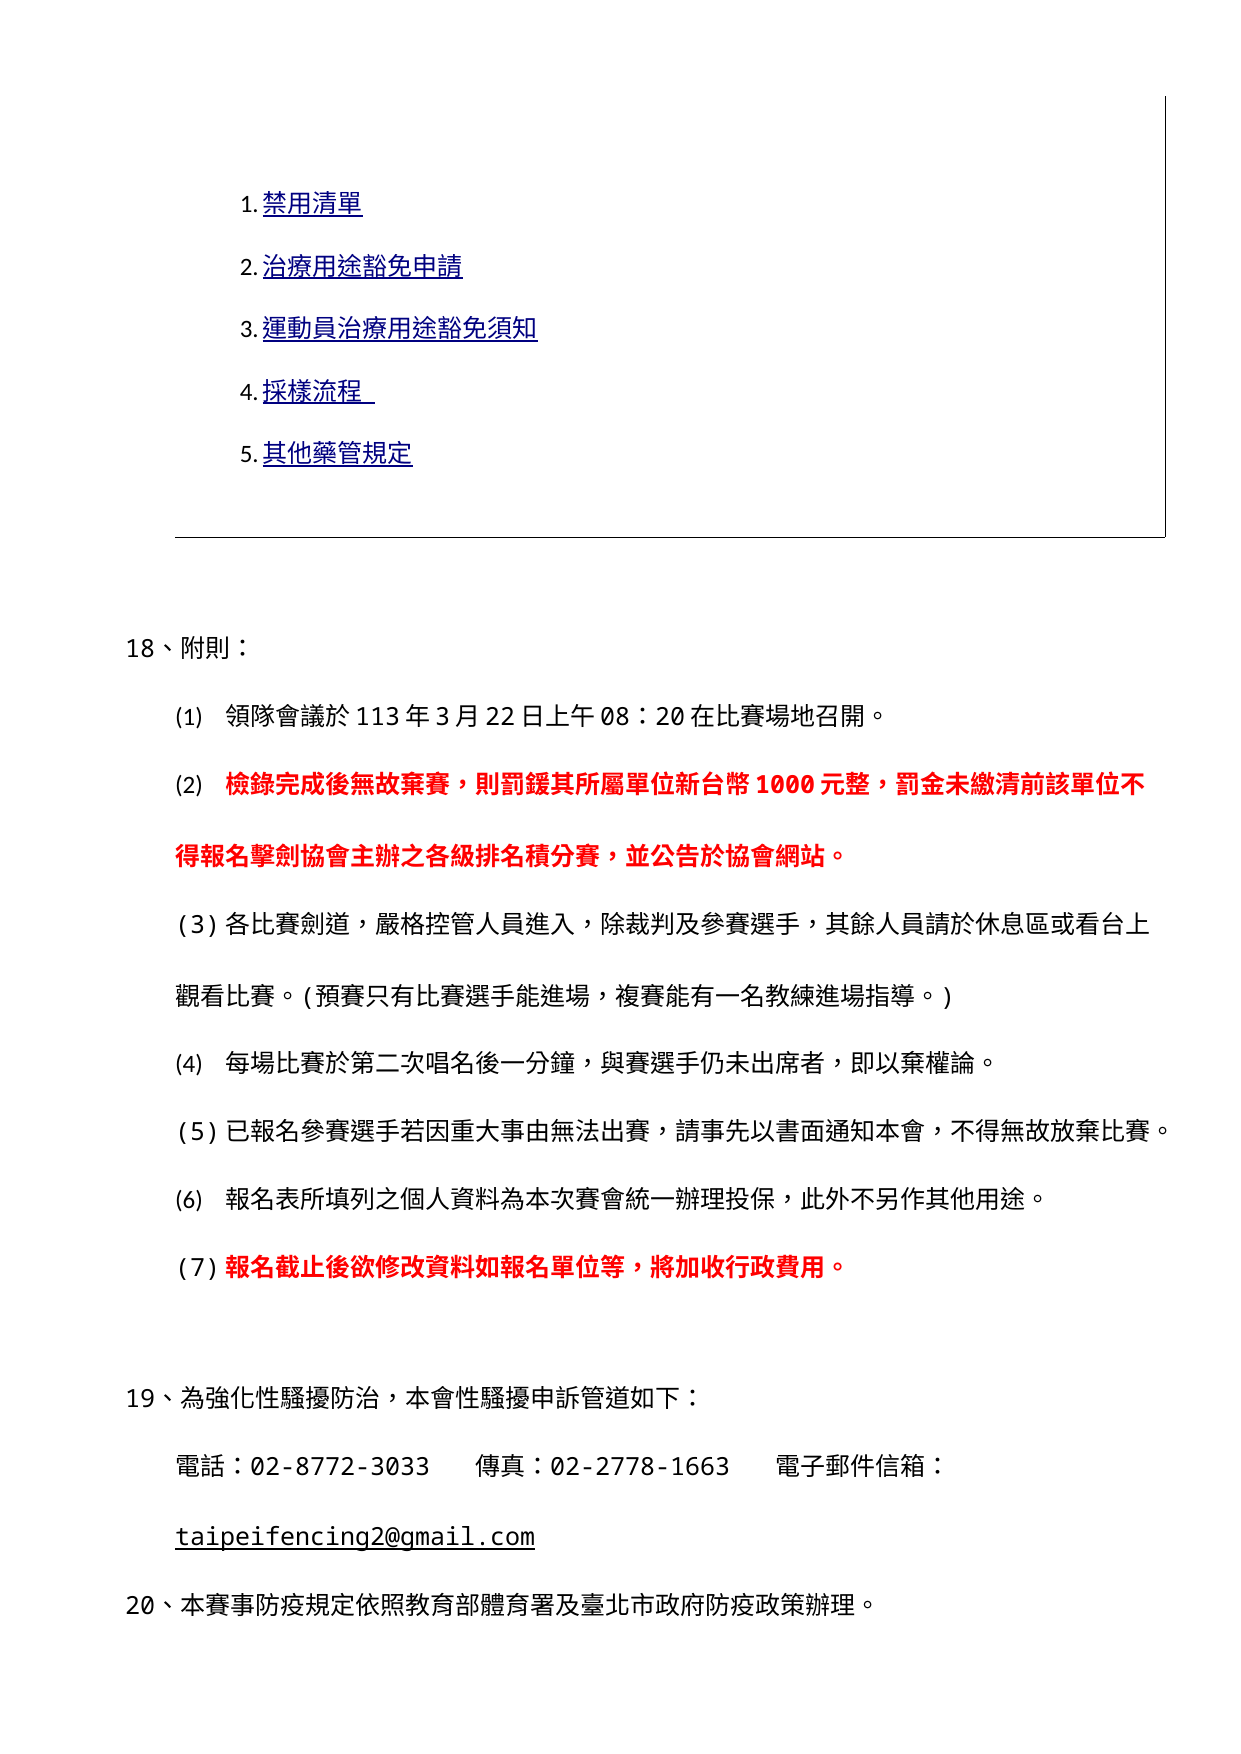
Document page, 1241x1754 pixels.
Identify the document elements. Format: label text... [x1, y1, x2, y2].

list 每場比賽於第二次唱名後一分鐘，與賽選手仍未出席者，即以棄權論。 [175, 1020, 1165, 1083]
text 電話：02-8772-3033 傳真：02-2778-1663 電子郵件信箱：taipeifencing2@gmail.com [175, 1422, 1181, 1557]
list 已報名參賽選手若因重大事由無法出賽，請事先以書面通知本會，不得無故放棄比賽。 [175, 1088, 1165, 1151]
list 各比賽劍道，嚴格控管人員進入，除裁判及參賽選手，其餘人員請於休息區或看台上觀看比賽。(預賽只有比賽選手能進場，複賽能有一名教練進場指導。) [175, 881, 1165, 1015]
list 其他藥管規定 [175, 410, 1165, 537]
list 檢錄完成後無故棄賽，則罰鍰其所屬單位新台幣1000元整，罰金未繳清前該單位不得報名擊劍協會主辦之各級排名積分賽，並公告於協會網站。 [175, 741, 1165, 875]
list 附則： [125, 605, 1165, 667]
list 為強化性騷擾防治，本會性騷擾申訴管道如下： [125, 1354, 1181, 1417]
list 領隊會議於113年3月22日上午08：20在比賽場地召開。 [175, 673, 1165, 735]
list 本賽事防疫規定依照教育部體育署及臺北市政府防疫政策辦理。 [125, 1562, 1165, 1624]
list 報名表所填列之個人資料為本次賽會統一辦理投保，此外不另作其他用途。 [175, 1156, 1165, 1219]
list 報名截止後欲修改資料如報名單位等，將加收行政費用。 [175, 1224, 1165, 1287]
list 運動員治療用途豁免須知 [175, 285, 1165, 348]
list 禁用清單 [175, 96, 1165, 223]
list 治療用途豁免申請 [175, 223, 1165, 285]
list 採樣流程 [175, 348, 1165, 410]
